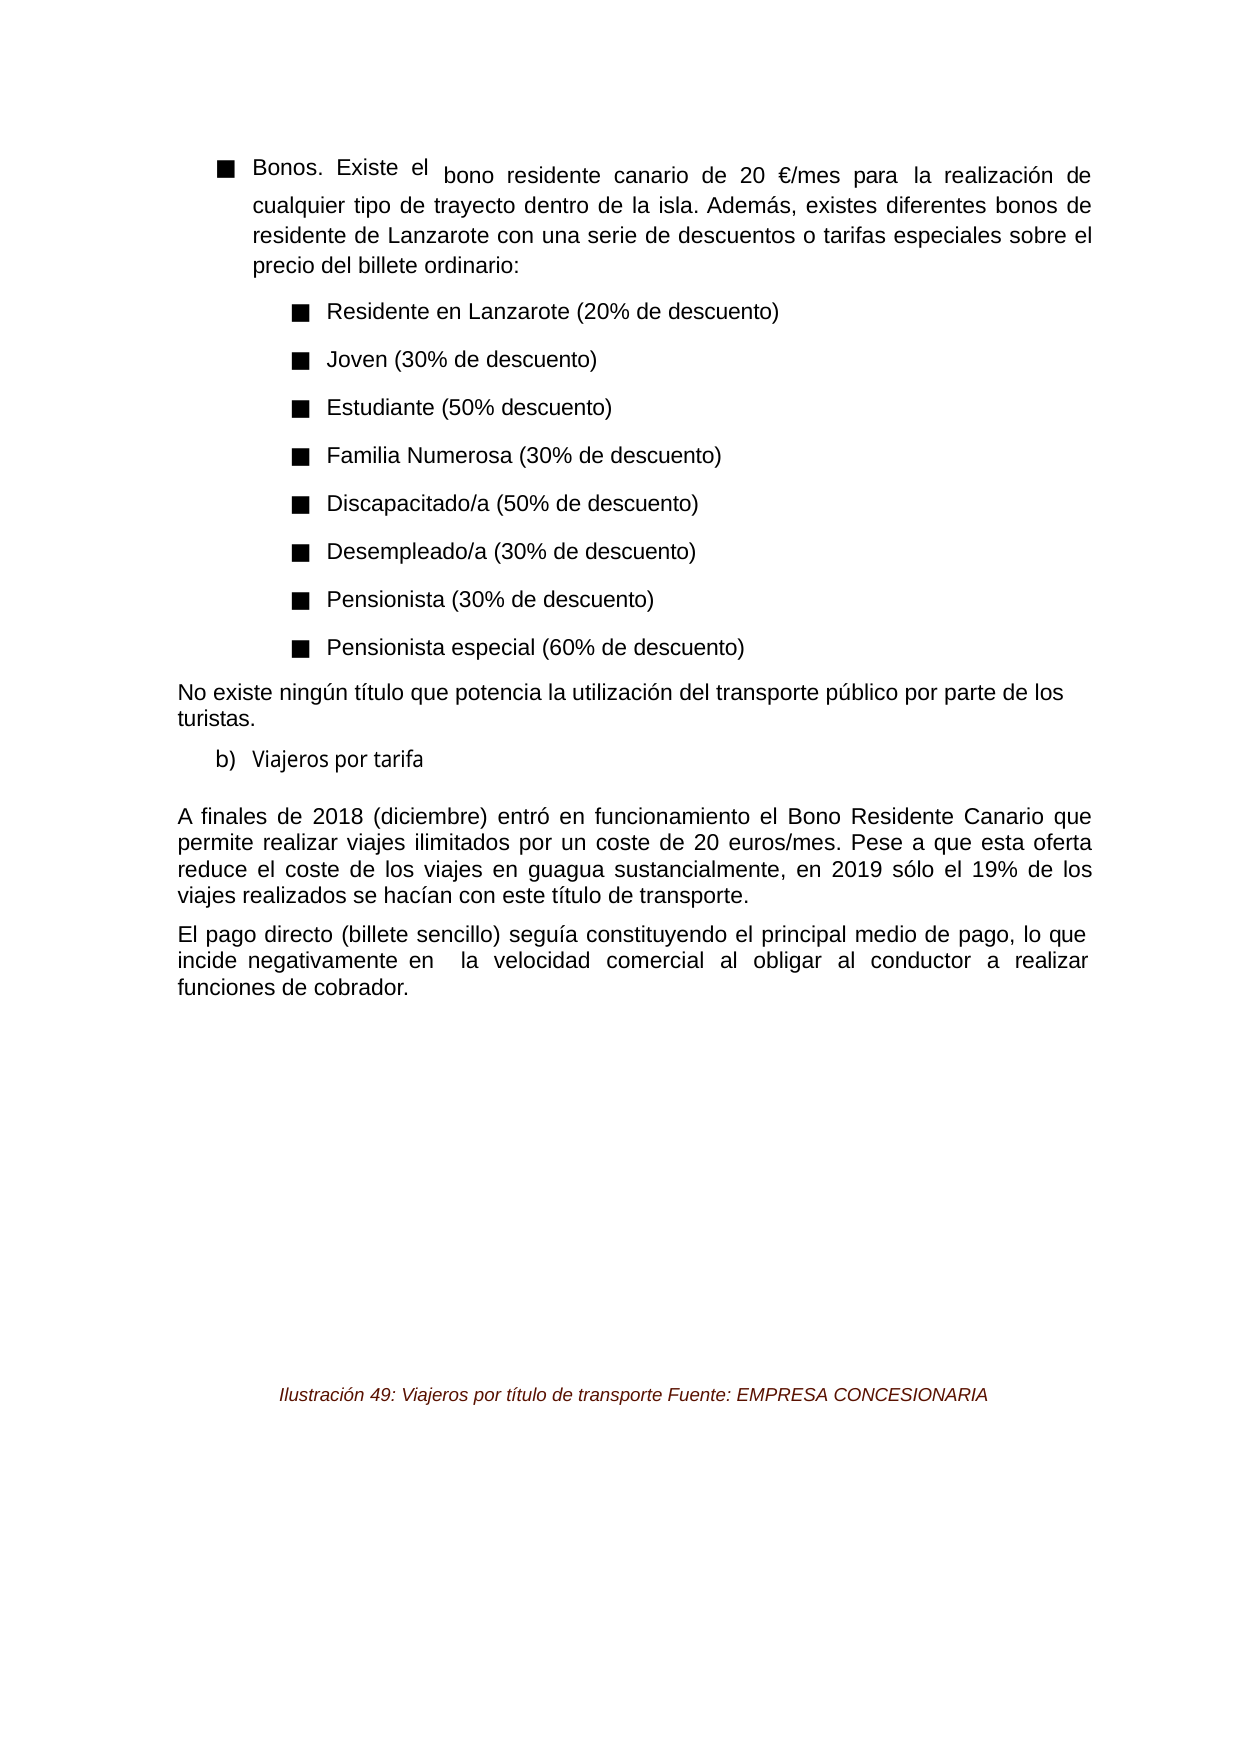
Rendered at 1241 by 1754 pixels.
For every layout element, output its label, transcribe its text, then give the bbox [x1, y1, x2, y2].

text A finales de 2018 (diciembre) entró en funcionamiento el Bono Residente Canario que permite realizar viajes ilimitados por un coste de 20 euros/mes. Pese a que esta oferta reduce el coste de los viajes en guagua sustancialmente, en 2019 sólo el 19% de los viajes realizados se hacían con este título de transporte. [177, 803, 1093, 908]
list Desempleado/a (30% de descuento) [289, 535, 1211, 566]
text incide negativamente en funciones de cobrador. [177, 947, 444, 1000]
text bono residente canario de 20 €/mes para [443, 162, 901, 188]
list Residente en Lanzarote (20% de descuento) [289, 295, 1211, 326]
list Familia Numerosa (30% de descuento) [289, 439, 1211, 470]
text cualquier tipo de trayecto dentro de la isla. Además, existes diferentes bonos de residente de Lanzarote con una serie de descuentos o tarifas especiales sobre el precio del billete ordinario: [252, 192, 1093, 279]
text No existe ningún título que potencia la utilización del transporte público por parte de los turistas. [177, 678, 1093, 731]
list Bonos. Existe el [215, 151, 430, 182]
list Joven (30% de descuento) [289, 343, 1211, 374]
list Discapacitado/a (50% de descuento) [289, 487, 1211, 518]
text la realización de [914, 162, 1211, 188]
text Ilustración 49: Viajeros por título de transporte Fuente: EMPRESA CONCESIONARIA [279, 1384, 1211, 1406]
list Pensionista especial (60% de descuento) [289, 631, 1211, 662]
list Pensionista (30% de descuento) [289, 583, 1211, 614]
list Viajeros por tarifa [215, 743, 1211, 774]
text El pago directo (billete sencillo) seguía constituyendo el principal medio de pago, lo que [177, 921, 1211, 947]
text la velocidad comercial al obligar al conductor a realizar [461, 947, 1211, 973]
list Estudiante (50% descuento) [289, 391, 1211, 422]
